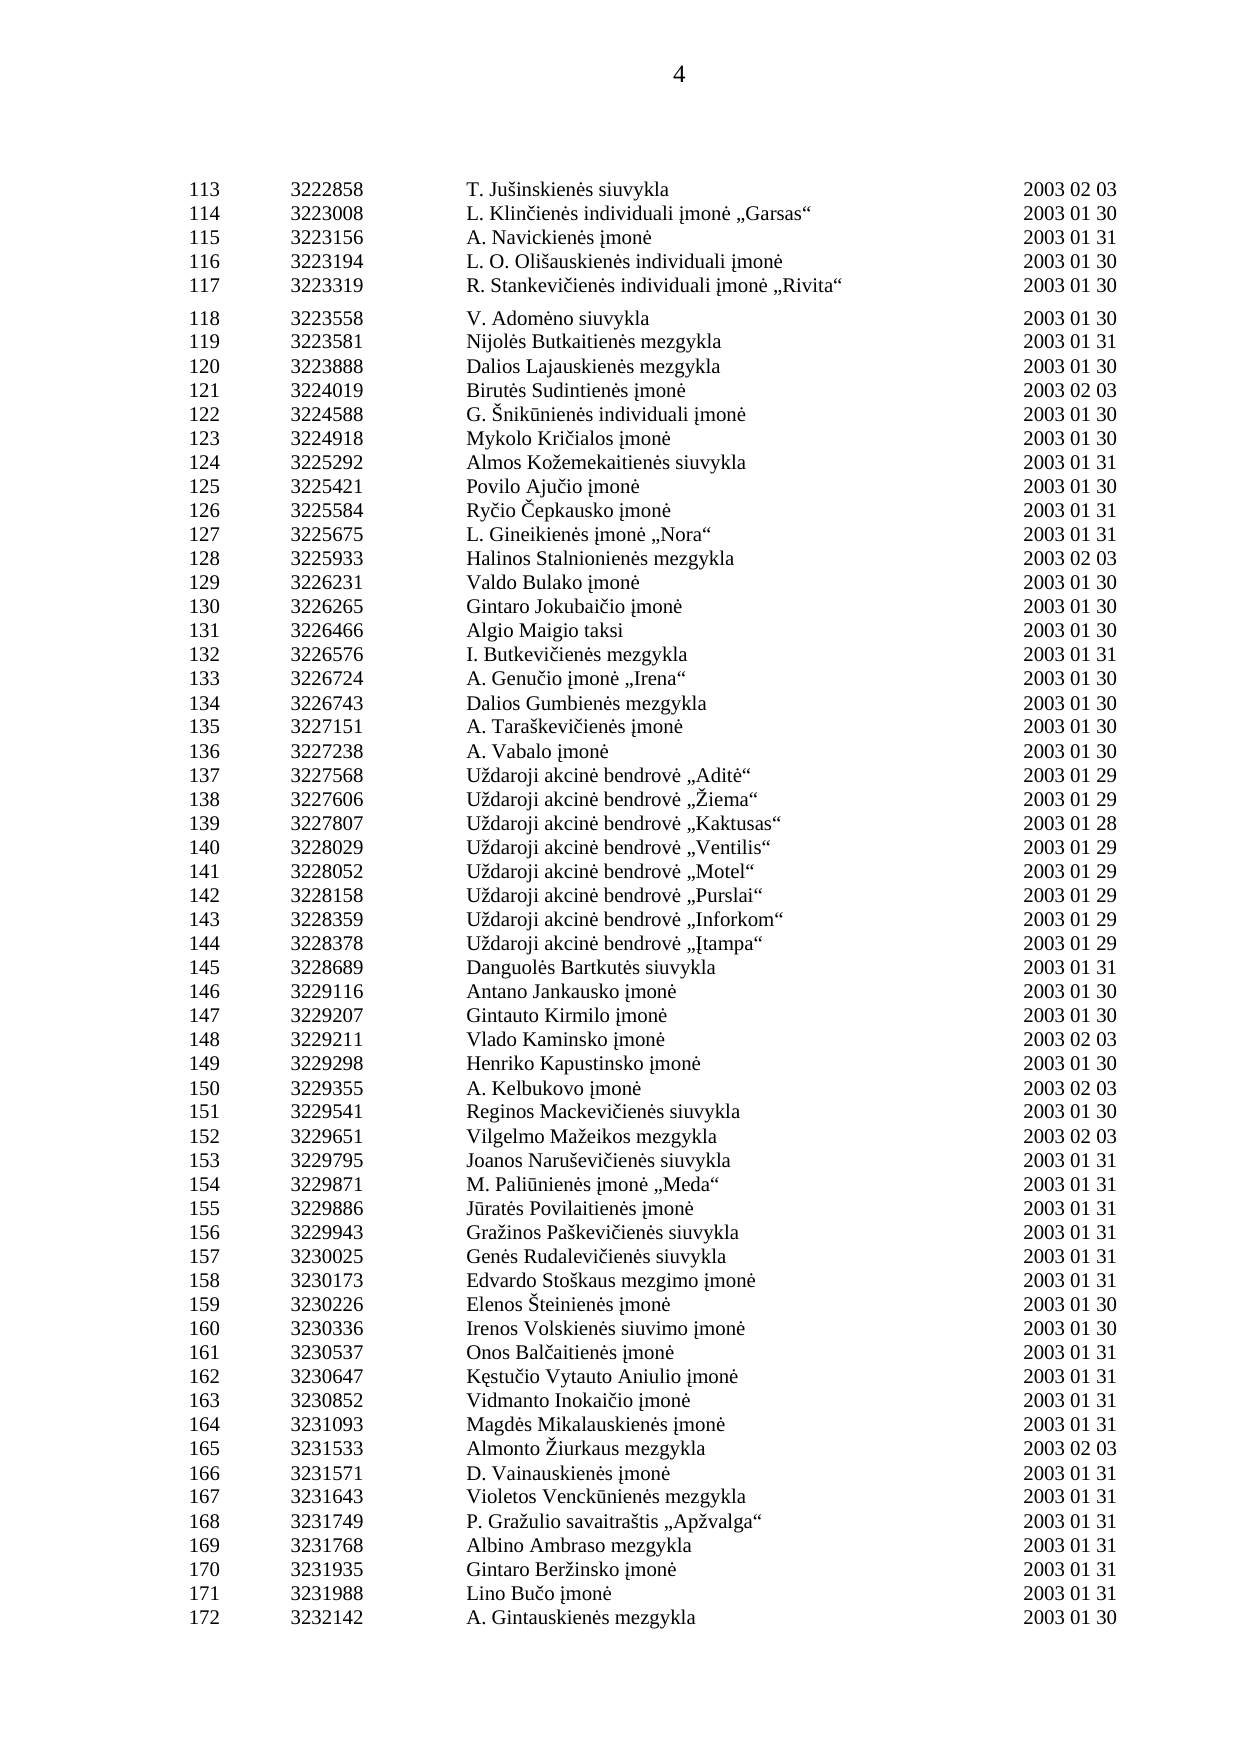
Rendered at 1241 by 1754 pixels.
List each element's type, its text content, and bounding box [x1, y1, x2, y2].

table_cell 157 [177, 1244, 279, 1268]
table_cell 3222858 [279, 177, 455, 201]
table_cell 2003 01 30 [1012, 354, 1181, 378]
table_cell 167 [177, 1485, 279, 1508]
table_cell Halinos Stalnionienės mezgykla [455, 546, 1012, 570]
table_cell 2003 01 31 [1012, 1581, 1181, 1605]
table_cell 3223558 [279, 305, 455, 329]
table_cell 2003 01 31 [1012, 642, 1181, 666]
table_cell Edvardo Stoškaus mezgimo įmonė [455, 1268, 1012, 1292]
table_cell 3227807 [279, 811, 455, 835]
table_cell 166 [177, 1460, 279, 1484]
table_cell 3230336 [279, 1316, 455, 1340]
table_cell Irenos Volskienės siuvimo įmonė [455, 1316, 1012, 1340]
table_cell 2003 01 31 [1012, 450, 1181, 474]
table_cell 123 [177, 426, 279, 450]
table_cell A. Navickienės įmonė [455, 225, 1012, 249]
table_cell 135 [177, 715, 279, 738]
table_cell 3223888 [279, 354, 455, 378]
table_cell 169 [177, 1533, 279, 1557]
table_cell Uždaroji akcinė bendrovė „Aditė“ [455, 763, 1012, 787]
table_cell G. Šnikūnienės individuali įmonė [455, 402, 1012, 426]
table_cell 2003 01 30 [1012, 474, 1181, 498]
table_cell 137 [177, 763, 279, 787]
table_cell Uždaroji akcinė bendrovė „Motel“ [455, 859, 1012, 883]
table_cell 3225421 [279, 474, 455, 498]
table_cell Jūratės Povilaitienės įmonė [455, 1196, 1012, 1220]
table_cell 148 [177, 1027, 279, 1051]
table_cell 2003 01 30 [1012, 739, 1181, 763]
table_cell 2003 02 03 [1012, 1075, 1181, 1099]
table_cell 2003 02 03 [1012, 378, 1181, 402]
table_cell Gražinos Paškevičienės siuvykla [455, 1220, 1012, 1244]
table_cell 3229795 [279, 1148, 455, 1172]
table_cell 3225933 [279, 546, 455, 570]
table_cell 128 [177, 546, 279, 570]
table_cell 160 [177, 1316, 279, 1340]
table_cell 3228052 [279, 859, 455, 883]
table_cell 2003 01 30 [1012, 201, 1181, 225]
table_cell 2003 01 30 [1012, 715, 1181, 738]
table_cell 117 [177, 274, 279, 305]
table_cell 2003 01 30 [1012, 1051, 1181, 1075]
table_cell Magdės Mikalauskienės įmonė [455, 1412, 1012, 1436]
table_cell 2003 01 31 [1012, 225, 1181, 249]
table_cell 3229541 [279, 1100, 455, 1123]
table_cell 2003 01 31 [1012, 1460, 1181, 1484]
table_cell 170 [177, 1557, 279, 1581]
table_cell 2003 01 31 [1012, 1196, 1181, 1220]
table_cell 3230537 [279, 1340, 455, 1364]
table_cell 2003 01 31 [1012, 1244, 1181, 1268]
table_cell 3229886 [279, 1196, 455, 1220]
table_cell 3231768 [279, 1533, 455, 1557]
table_cell Birutės Sudintienės įmonė [455, 378, 1012, 402]
table_cell 165 [177, 1436, 279, 1460]
table_cell 2003 02 03 [1012, 1124, 1181, 1148]
table_cell 3229207 [279, 1003, 455, 1027]
table_cell 3228378 [279, 931, 455, 955]
table_cell 2003 01 31 [1012, 1364, 1181, 1388]
table_cell Gintauto Kirmilo įmonė [455, 1003, 1012, 1027]
table_cell 131 [177, 618, 279, 642]
table_cell Onos Balčaitienės įmonė [455, 1340, 1012, 1364]
table_cell 3229943 [279, 1220, 455, 1244]
table_cell 3226265 [279, 594, 455, 618]
table_cell 2003 01 30 [1012, 666, 1181, 690]
table_cell 2003 01 29 [1012, 787, 1181, 811]
table_cell 3226724 [279, 666, 455, 690]
table_cell 114 [177, 201, 279, 225]
table_cell Danguolės Bartkutės siuvykla [455, 955, 1012, 979]
table_cell 118 [177, 305, 279, 329]
table_cell 3228689 [279, 955, 455, 979]
table_cell Uždaroji akcinė bendrovė „Purslai“ [455, 883, 1012, 907]
table_cell Gintaro Beržinsko įmonė [455, 1557, 1012, 1581]
table_cell 161 [177, 1340, 279, 1364]
table_cell D. Vainauskienės įmonė [455, 1460, 1012, 1484]
table_cell 2003 01 30 [1012, 1003, 1181, 1027]
table_cell 2003 01 28 [1012, 811, 1181, 835]
table_cell 3223319 [279, 274, 455, 305]
table_cell 121 [177, 378, 279, 402]
table_cell 2003 01 31 [1012, 1220, 1181, 1244]
table_cell 2003 02 03 [1012, 1027, 1181, 1051]
table_cell 2003 01 31 [1012, 1148, 1181, 1172]
table_cell Antano Jankausko įmonė [455, 979, 1012, 1003]
table_cell Violetos Venckūnienės mezgykla [455, 1485, 1012, 1508]
table_cell 2003 01 30 [1012, 1316, 1181, 1340]
table_cell 2003 01 31 [1012, 522, 1181, 546]
table_cell 2003 01 29 [1012, 883, 1181, 907]
table_cell 3226576 [279, 642, 455, 666]
table_cell 3223156 [279, 225, 455, 249]
table_cell Vlado Kaminsko įmonė [455, 1027, 1012, 1051]
table_cell 133 [177, 666, 279, 690]
table_cell 155 [177, 1196, 279, 1220]
table_cell 113 [177, 177, 279, 201]
table_cell 2003 01 29 [1012, 835, 1181, 859]
table_cell 2003 01 29 [1012, 763, 1181, 787]
table_cell Vidmanto Inokaičio įmonė [455, 1388, 1012, 1412]
table_cell 2003 01 30 [1012, 1100, 1181, 1123]
table_cell 2003 01 31 [1012, 1412, 1181, 1436]
table_cell 156 [177, 1220, 279, 1244]
table_cell Almos Kožemekaitienės siuvykla [455, 450, 1012, 474]
table_cell 2003 01 30 [1012, 618, 1181, 642]
table_cell 172 [177, 1605, 279, 1629]
table_cell 2003 01 30 [1012, 249, 1181, 273]
table_cell Reginos Mackevičienės siuvykla [455, 1100, 1012, 1123]
table_cell 3226231 [279, 570, 455, 594]
table_cell 134 [177, 690, 279, 714]
table_cell 3228359 [279, 907, 455, 931]
table_cell 3227606 [279, 787, 455, 811]
table_cell 163 [177, 1388, 279, 1412]
table_cell 132 [177, 642, 279, 666]
table_cell 159 [177, 1292, 279, 1316]
table_cell 139 [177, 811, 279, 835]
table_cell A. Gintauskienės mezgykla [455, 1605, 1012, 1629]
table_cell 141 [177, 859, 279, 883]
table_cell 3231643 [279, 1485, 455, 1508]
table_cell 140 [177, 835, 279, 859]
table_cell 3226743 [279, 690, 455, 714]
table_cell Valdo Bulako įmonė [455, 570, 1012, 594]
table_cell 2003 01 30 [1012, 570, 1181, 594]
table_cell 2003 01 30 [1012, 1605, 1181, 1629]
table_cell 2003 01 30 [1012, 274, 1181, 305]
table_cell 3231533 [279, 1436, 455, 1460]
table_cell 3227568 [279, 763, 455, 787]
table_cell 2003 01 29 [1012, 931, 1181, 955]
table_cell Uždaroji akcinė bendrovė „Žiema“ [455, 787, 1012, 811]
table_cell A. Kelbukovo įmonė [455, 1075, 1012, 1099]
table_cell 2003 02 03 [1012, 1436, 1181, 1460]
table_cell 3227151 [279, 715, 455, 738]
table_cell A. Genučio įmonė „Irena“ [455, 666, 1012, 690]
table_cell Henriko Kapustinsko įmonė [455, 1051, 1012, 1075]
table_cell 3229355 [279, 1075, 455, 1099]
table_cell L. O. Olišauskienės individuali įmonė [455, 249, 1012, 273]
table_cell 164 [177, 1412, 279, 1436]
table_cell 3230647 [279, 1364, 455, 1388]
table_cell Uždaroji akcinė bendrovė „Inforkom“ [455, 907, 1012, 931]
table_cell 3231571 [279, 1460, 455, 1484]
table_cell Almonto Žiurkaus mezgykla [455, 1436, 1012, 1460]
table_cell 3229871 [279, 1172, 455, 1196]
table_cell V. Adomėno siuvykla [455, 305, 1012, 329]
table_cell 143 [177, 907, 279, 931]
table_cell 2003 01 29 [1012, 859, 1181, 883]
table_cell Elenos Šteinienės įmonė [455, 1292, 1012, 1316]
table_cell Uždaroji akcinė bendrovė „Kaktusas“ [455, 811, 1012, 835]
table_cell Joanos Naruševičienės siuvykla [455, 1148, 1012, 1172]
table_cell 3226466 [279, 618, 455, 642]
table_cell 2003 02 03 [1012, 177, 1181, 201]
table_cell 2003 01 31 [1012, 330, 1181, 353]
table_cell Gintaro Jokubaičio įmonė [455, 594, 1012, 618]
table_cell 2003 01 30 [1012, 594, 1181, 618]
table_cell 127 [177, 522, 279, 546]
table_cell T. Jušinskienės siuvykla [455, 177, 1012, 201]
table_cell 2003 01 30 [1012, 305, 1181, 329]
table_cell 115 [177, 225, 279, 249]
table_cell Vilgelmo Mažeikos mezgykla [455, 1124, 1012, 1148]
table_cell 116 [177, 249, 279, 273]
table_cell 2003 01 31 [1012, 1557, 1181, 1581]
table_cell Dalios Gumbienės mezgykla [455, 690, 1012, 714]
table_cell 3228158 [279, 883, 455, 907]
table_cell 2003 01 30 [1012, 402, 1181, 426]
table_cell 119 [177, 330, 279, 353]
table_cell 2003 01 30 [1012, 426, 1181, 450]
table_cell 3228029 [279, 835, 455, 859]
table_cell 2003 01 31 [1012, 1340, 1181, 1364]
table_cell Kęstučio Vytauto Aniulio įmonė [455, 1364, 1012, 1388]
table_cell R. Stankevičienės individuali įmonė „Rivita“ [455, 274, 1012, 305]
table_cell A. Taraškevičienės įmonė [455, 715, 1012, 738]
table_cell 126 [177, 498, 279, 522]
table_cell 2003 01 31 [1012, 955, 1181, 979]
table_cell 3225292 [279, 450, 455, 474]
table_cell 3229298 [279, 1051, 455, 1075]
table_cell 3225584 [279, 498, 455, 522]
table_cell Nijolės Butkaitienės mezgykla [455, 330, 1012, 353]
table_cell I. Butkevičienės mezgykla [455, 642, 1012, 666]
table_cell 3230173 [279, 1268, 455, 1292]
table_cell 3223581 [279, 330, 455, 353]
table_cell 158 [177, 1268, 279, 1292]
table_cell 150 [177, 1075, 279, 1099]
table_cell L. Klinčienės individuali įmonė „Garsas“ [455, 201, 1012, 225]
table_cell 3231935 [279, 1557, 455, 1581]
table_cell 3229211 [279, 1027, 455, 1051]
table_cell 152 [177, 1124, 279, 1148]
table_cell Algio Maigio taksi [455, 618, 1012, 642]
table_cell 2003 01 30 [1012, 1292, 1181, 1316]
table_cell 2003 01 29 [1012, 907, 1181, 931]
table_cell Lino Bučo įmonė [455, 1581, 1012, 1605]
table_cell 2003 01 31 [1012, 1509, 1181, 1533]
table_cell 149 [177, 1051, 279, 1075]
table_cell 3232142 [279, 1605, 455, 1629]
table_cell 3225675 [279, 522, 455, 546]
table_cell 3224019 [279, 378, 455, 402]
table_cell 3230226 [279, 1292, 455, 1316]
table_cell 146 [177, 979, 279, 1003]
table_cell 168 [177, 1509, 279, 1533]
table_cell 129 [177, 570, 279, 594]
table_cell Uždaroji akcinė bendrovė „Įtampa“ [455, 931, 1012, 955]
table_cell A. Vabalo įmonė [455, 739, 1012, 763]
table_cell 162 [177, 1364, 279, 1388]
table_cell Uždaroji akcinė bendrovė „Ventilis“ [455, 835, 1012, 859]
table_cell 3231988 [279, 1581, 455, 1605]
table_cell 2003 01 31 [1012, 1388, 1181, 1412]
table_cell 3229651 [279, 1124, 455, 1148]
table_cell 147 [177, 1003, 279, 1027]
table_cell 2003 01 31 [1012, 1268, 1181, 1292]
table_cell Albino Ambraso mezgykla [455, 1533, 1012, 1557]
table_cell 3223194 [279, 249, 455, 273]
table_cell 3231749 [279, 1509, 455, 1533]
table_cell 145 [177, 955, 279, 979]
table_cell Dalios Lajauskienės mezgykla [455, 354, 1012, 378]
table_cell 136 [177, 739, 279, 763]
table_cell 122 [177, 402, 279, 426]
table_cell 142 [177, 883, 279, 907]
table_cell 2003 01 30 [1012, 690, 1181, 714]
table_cell Genės Rudalevičienės siuvykla [455, 1244, 1012, 1268]
table_cell 3230025 [279, 1244, 455, 1268]
table_cell 3223008 [279, 201, 455, 225]
table_cell 3231093 [279, 1412, 455, 1436]
table_cell 153 [177, 1148, 279, 1172]
table_cell 2003 01 31 [1012, 1485, 1181, 1508]
table_cell 2003 01 31 [1012, 1533, 1181, 1557]
table_cell 125 [177, 474, 279, 498]
table_cell 151 [177, 1100, 279, 1123]
table_cell 144 [177, 931, 279, 955]
table_cell 3227238 [279, 739, 455, 763]
table_cell 3230852 [279, 1388, 455, 1412]
table_cell 3224918 [279, 426, 455, 450]
table_cell Povilo Ajučio įmonė [455, 474, 1012, 498]
table_cell L. Gineikienės įmonė „Nora“ [455, 522, 1012, 546]
table_cell 2003 01 31 [1012, 1172, 1181, 1196]
table_cell 154 [177, 1172, 279, 1196]
table_cell Ryčio Čepkausko įmonė [455, 498, 1012, 522]
table_cell P. Gražulio savaitraštis „Apžvalga“ [455, 1509, 1012, 1533]
table_cell 171 [177, 1581, 279, 1605]
table_cell 138 [177, 787, 279, 811]
table_cell 130 [177, 594, 279, 618]
table_cell 2003 01 31 [1012, 498, 1181, 522]
table_cell 3229116 [279, 979, 455, 1003]
table_cell 2003 02 03 [1012, 546, 1181, 570]
table_cell M. Paliūnienės įmonė „Meda“ [455, 1172, 1012, 1196]
table_cell 3224588 [279, 402, 455, 426]
table_cell 2003 01 30 [1012, 979, 1181, 1003]
table_cell 124 [177, 450, 279, 474]
table_cell Mykolo Kričialos įmonė [455, 426, 1012, 450]
table_cell 120 [177, 354, 279, 378]
